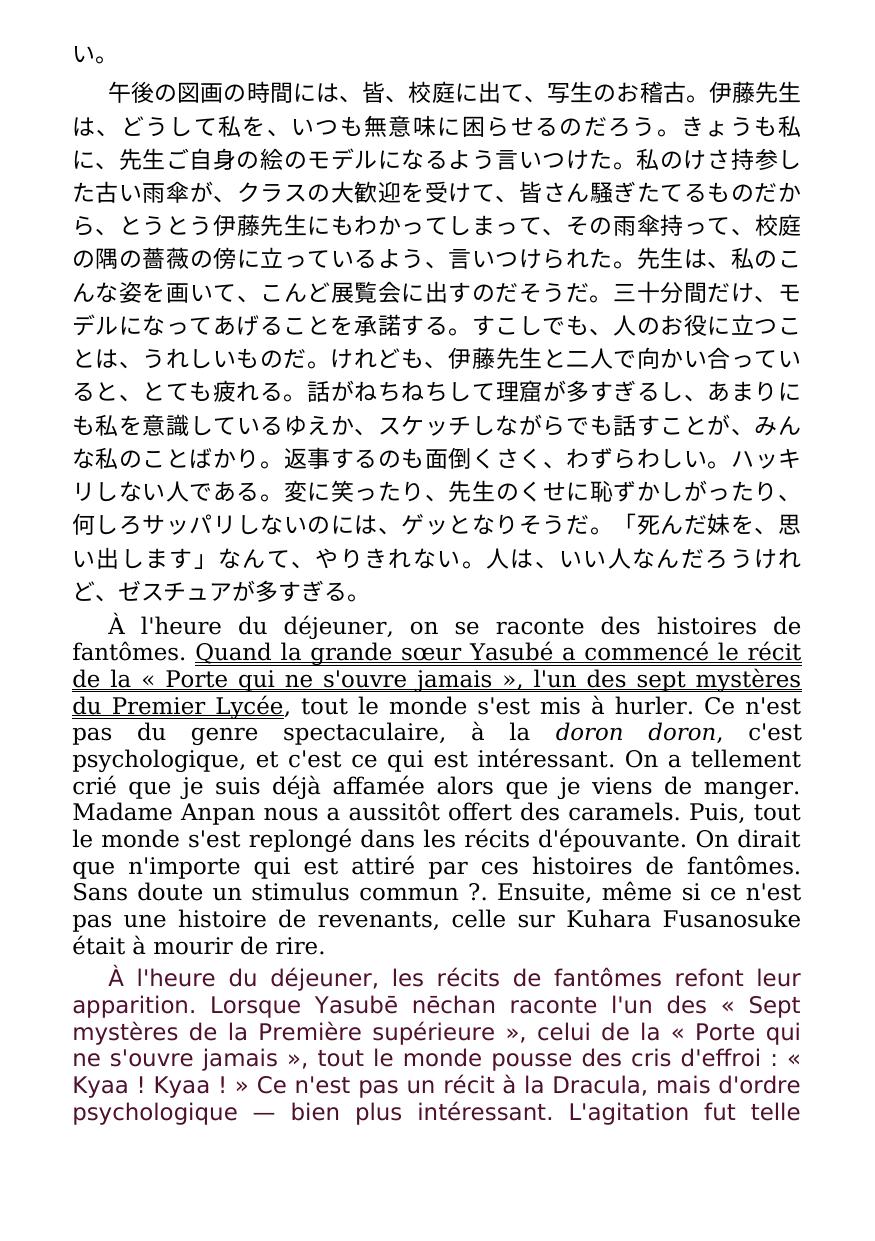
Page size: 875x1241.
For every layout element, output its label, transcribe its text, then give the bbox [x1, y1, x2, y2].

text 午後の図画の時間には、皆、校庭に出て、写生のお稽古。伊藤先生は、どうして私を、いつも無意味に困らせるのだろう。きょうも私に、先生ご自身の絵のモデルになるよう言いつけた。私のけさ持参した古い雨傘が、クラスの大歓迎を受けて、皆さん騒ぎたてるものだから、とうとう伊藤先生にもわかってしまって、その雨傘持って、校庭の隅の薔薇の傍に立っているよう、言いつけられた。先生は、私のこんな姿を画いて、こんど展覧会に出すのだそうだ。三十分間だけ、モデルになってあげることを承諾する。すこしでも、人のお役に立つことは、うれしいものだ。けれども、伊藤先生と二人で向かい合っていると、とても疲れる。話がねちねちして理窟が多すぎるし、あまりにも私を意識しているゆえか、スケッチしながらでも話すことが、みんな私のことばかり。返事するのも面倒くさく、わずらわしい。ハッキリしない人である。変に笑ったり、先生のくせに恥ずかしがったり、何しろサッパリしないのには、ゲッとなりそうだ。「死んだ妹を、思い出します」なんて、やりきれない。人は、いい人なんだろうけれど、ゼスチュアが多すぎる。 [72, 75, 802, 607]
text À l'heure du déjeuner, on se raconte des histoires de fantômes. Quand la grande sœur Yasubé a commencé le récit de la « Porte qui ne s'ouvre jamais », l'un des sept mystères [72, 613, 802, 689]
text À l'heure du déjeuner, les récits de fantômes refont leur apparition. Lorsque Yasubē nēchan raconte l'un des « Sept mystères de la Première supérieure », celui de la « Porte qui ne s'ouvre jamais », tout le monde pousse des cris d'effroi : « Kyaa ! Kyaa ! » Ce n'est pas un récit à la Dracula, mais d'ordre psychologique — bien plus intéressant. L'agitation fut telle [72, 965, 802, 1125]
text い。 [72, 36, 802, 69]
text du Premier Lycée, tout le monde s'est mis à hurler. Ce n'est pas du genre spectaculaire, à la doron doron, c'est psychologique, et c'est ce qui est intéressant. On a tellement crié que je suis déjà affamée alors que je viens de manger. Madame Anpan nous a aussitôt offert des caramels. Puis, tout le monde s'est replongé dans les récits d'épouvante. On dirait que n'importe qui est attiré par ces histoires de fantômes. Sans doute un stimulus commun ?. Ensuite, même si ce n'est pas une histoire de revenants, celle sur Kuhara Fusanosuke était à mourir de rire. [72, 692, 802, 959]
